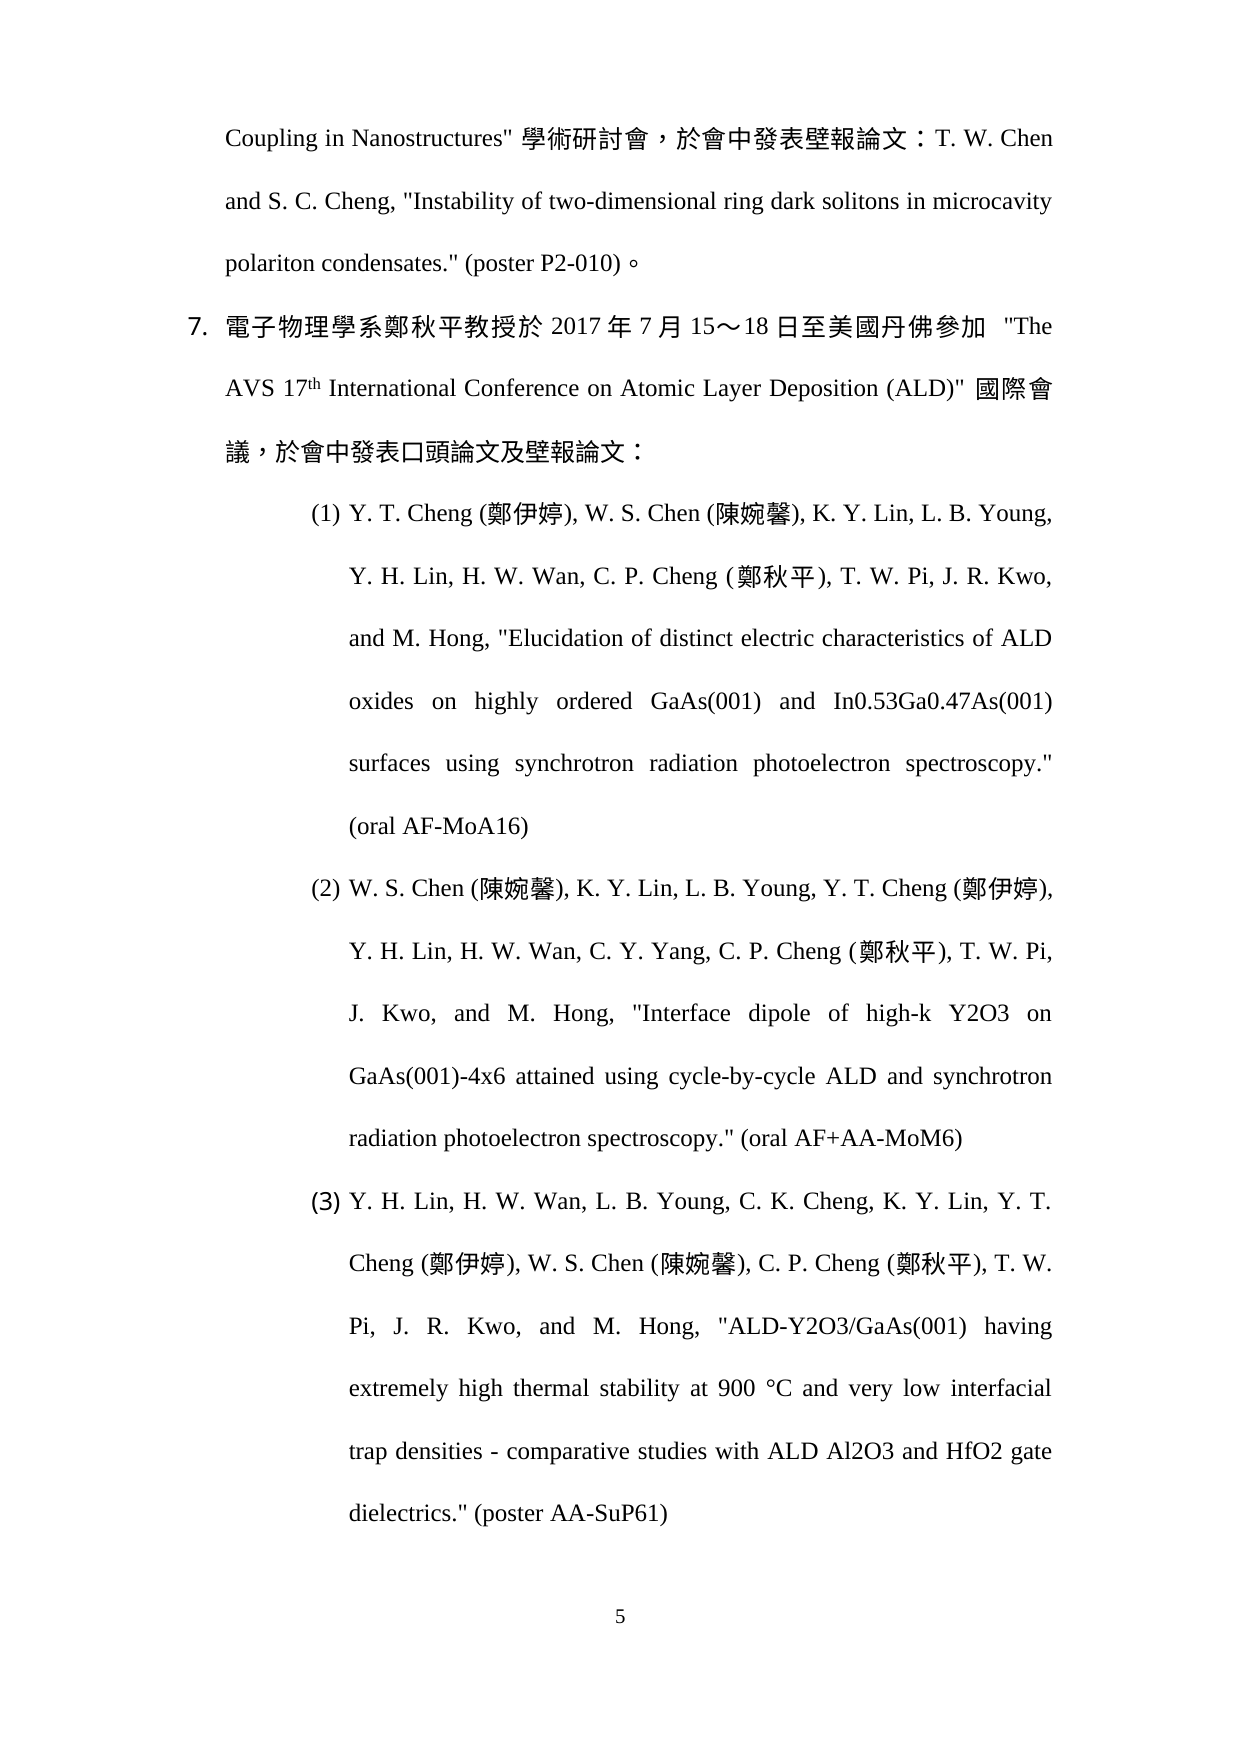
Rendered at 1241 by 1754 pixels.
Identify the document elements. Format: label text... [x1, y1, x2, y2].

list Y. T. Cheng (鄭伊婷), W. S. Chen (陳婉馨), K. Y. Lin, L. B. Young, Y. H. Lin, H. W. Wan, C. P. Cheng (鄭秋平), T. W. Pi, J. R. Kwo, and M. Hong, "Elucidation of distinct electric characteristics of ALD oxides on highly ordered GaAs(001) and In0.53Ga0.47As(001) surfaces using synchrotron radiation photoelectron spectroscopy." (oral AF-MoA16) [311, 471, 1053, 846]
list 電子物理學系鄭秋平教授於2017年7月15～18日至美國丹佛參加 "The AVS 17th International Conference on Atomic Layer Deposition (ALD)" 國際會議，於會中發表口頭論文及壁報論文： [187, 284, 1053, 471]
list Coupling in Nanostructures" 學術研討會，於會中發表壁報論文：T. W. Chen and S. C. Cheng, "Instability of two-dimensional ring dark solitons in microcavity polariton condensates." (poster P2-010)。 [187, 96, 1053, 284]
list Y. H. Lin, H. W. Wan, L. B. Young, C. K. Cheng, K. Y. Lin, Y. T. Cheng (鄭伊婷), W. S. Chen (陳婉馨), C. P. Cheng (鄭秋平), T. W. Pi, J. R. Kwo, and M. Hong, "ALD-Y2O3/GaAs(001) having extremely high thermal stability at 900 °C and very low interfacial trap densities - comparative studies with ALD Al2O3 and HfO2 gate dielectrics." (poster AA-SuP61) [311, 1159, 1053, 1534]
list W. S. Chen (陳婉馨), K. Y. Lin, L. B. Young, Y. T. Cheng (鄭伊婷), Y. H. Lin, H. W. Wan, C. Y. Yang, C. P. Cheng (鄭秋平), T. W. Pi, J. Kwo, and M. Hong, "Interface dipole of high-k Y2O3 on GaAs(001)-4x6 attained using cycle-by-cycle ALD and synchrotron radiation photoelectron spectroscopy." (oral AF+AA-MoM6) [311, 846, 1053, 1159]
